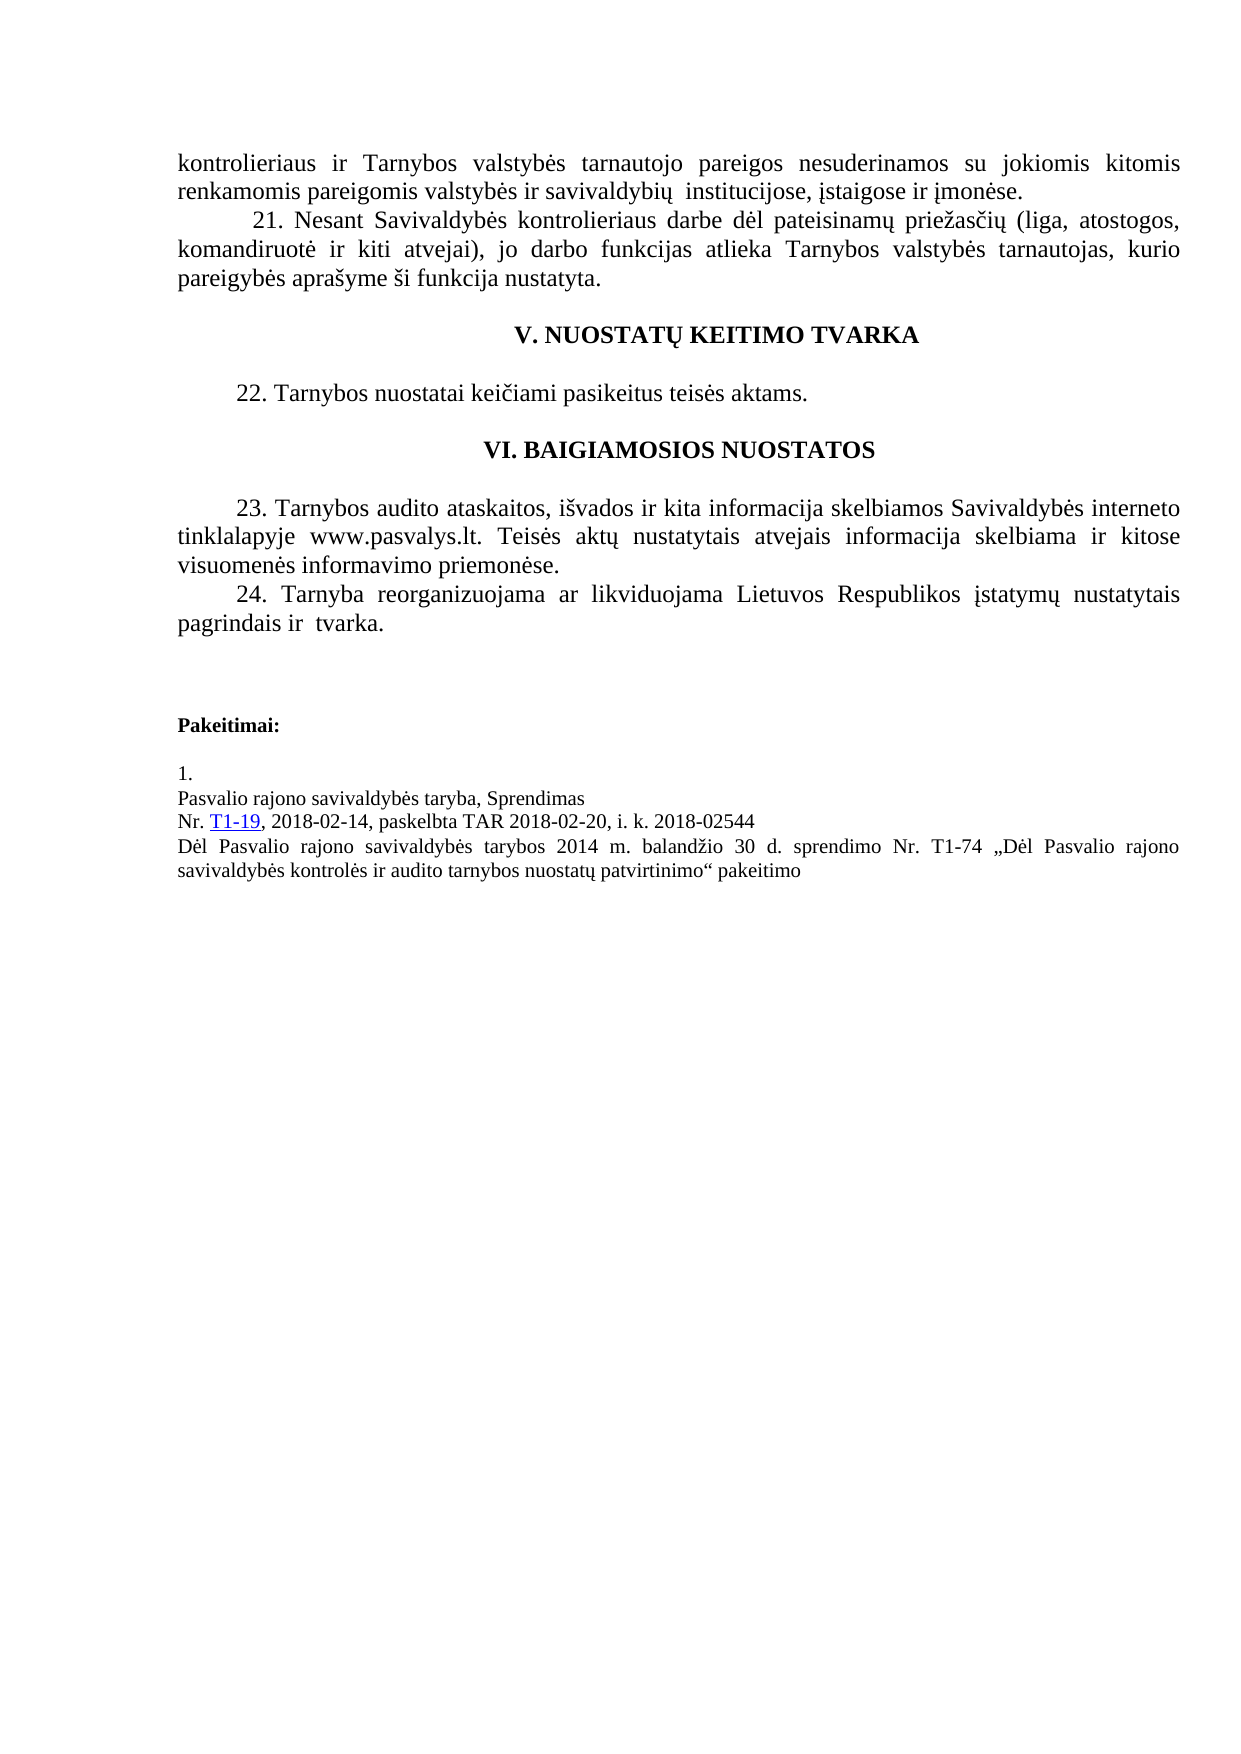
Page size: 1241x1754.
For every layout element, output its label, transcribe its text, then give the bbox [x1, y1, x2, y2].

text 24. Tarnyba reorganizuojama ar likviduojama Lietuvos Respublikos įstatymų nustatytais pagrindais ir tvarka. [177, 579, 1181, 636]
text Pakeitimai: [177, 713, 1181, 737]
text Dėl Pasvalio rajono savivaldybės tarybos 2014 m. balandžio 30 d. sprendimo Nr. T1-74 „Dėl Pasvalio rajono savivaldybės kontrolės ir audito tarnybos nuostatų patvirtinimo“ pakeitimo [177, 833, 1181, 882]
text 23. Tarnybos audito ataskaitos, išvados ir kita informacija skelbiamos Savivaldybės interneto tinklalapyje www.pasvalys.lt. Teisės aktų nustatytais atvejais informacija skelbiama ir kitose visuomenės informavimo priemonėse. [177, 493, 1181, 579]
text V. NUOSTATŲ KEITIMO TVARKA [177, 320, 1181, 349]
text 21. Nesant Savivaldybės kontrolieriaus darbe dėl pateisinamų priežasčių (liga, atostogos, komandiruotė ir kiti atvejai), jo darbo funkcijas atlieka Tarnybos valstybės tarnautojas, kurio pareigybės aprašyme ši funkcija nustatyta. [177, 205, 1181, 291]
text Pasvalio rajono savivaldybės taryba, Sprendimas [177, 785, 1181, 809]
text 22. Tarnybos nuostatai keičiami pasikeitus teisės aktams. [177, 378, 1181, 406]
subtitle VI. Baigiamosios nuostatos [177, 435, 1181, 464]
text Nr. T1-19, 2018-02-14, paskelbta TAR 2018-02-20, i. k. 2018-02544 [177, 809, 1181, 833]
text 1. [177, 761, 1181, 785]
text kontrolieriaus ir Tarnybos valstybės tarnautojo pareigos nesuderinamos su jokiomis kitomis renkamomis pareigomis valstybės ir savivaldybių institucijose, įstaigose ir įmonėse. [177, 148, 1181, 205]
